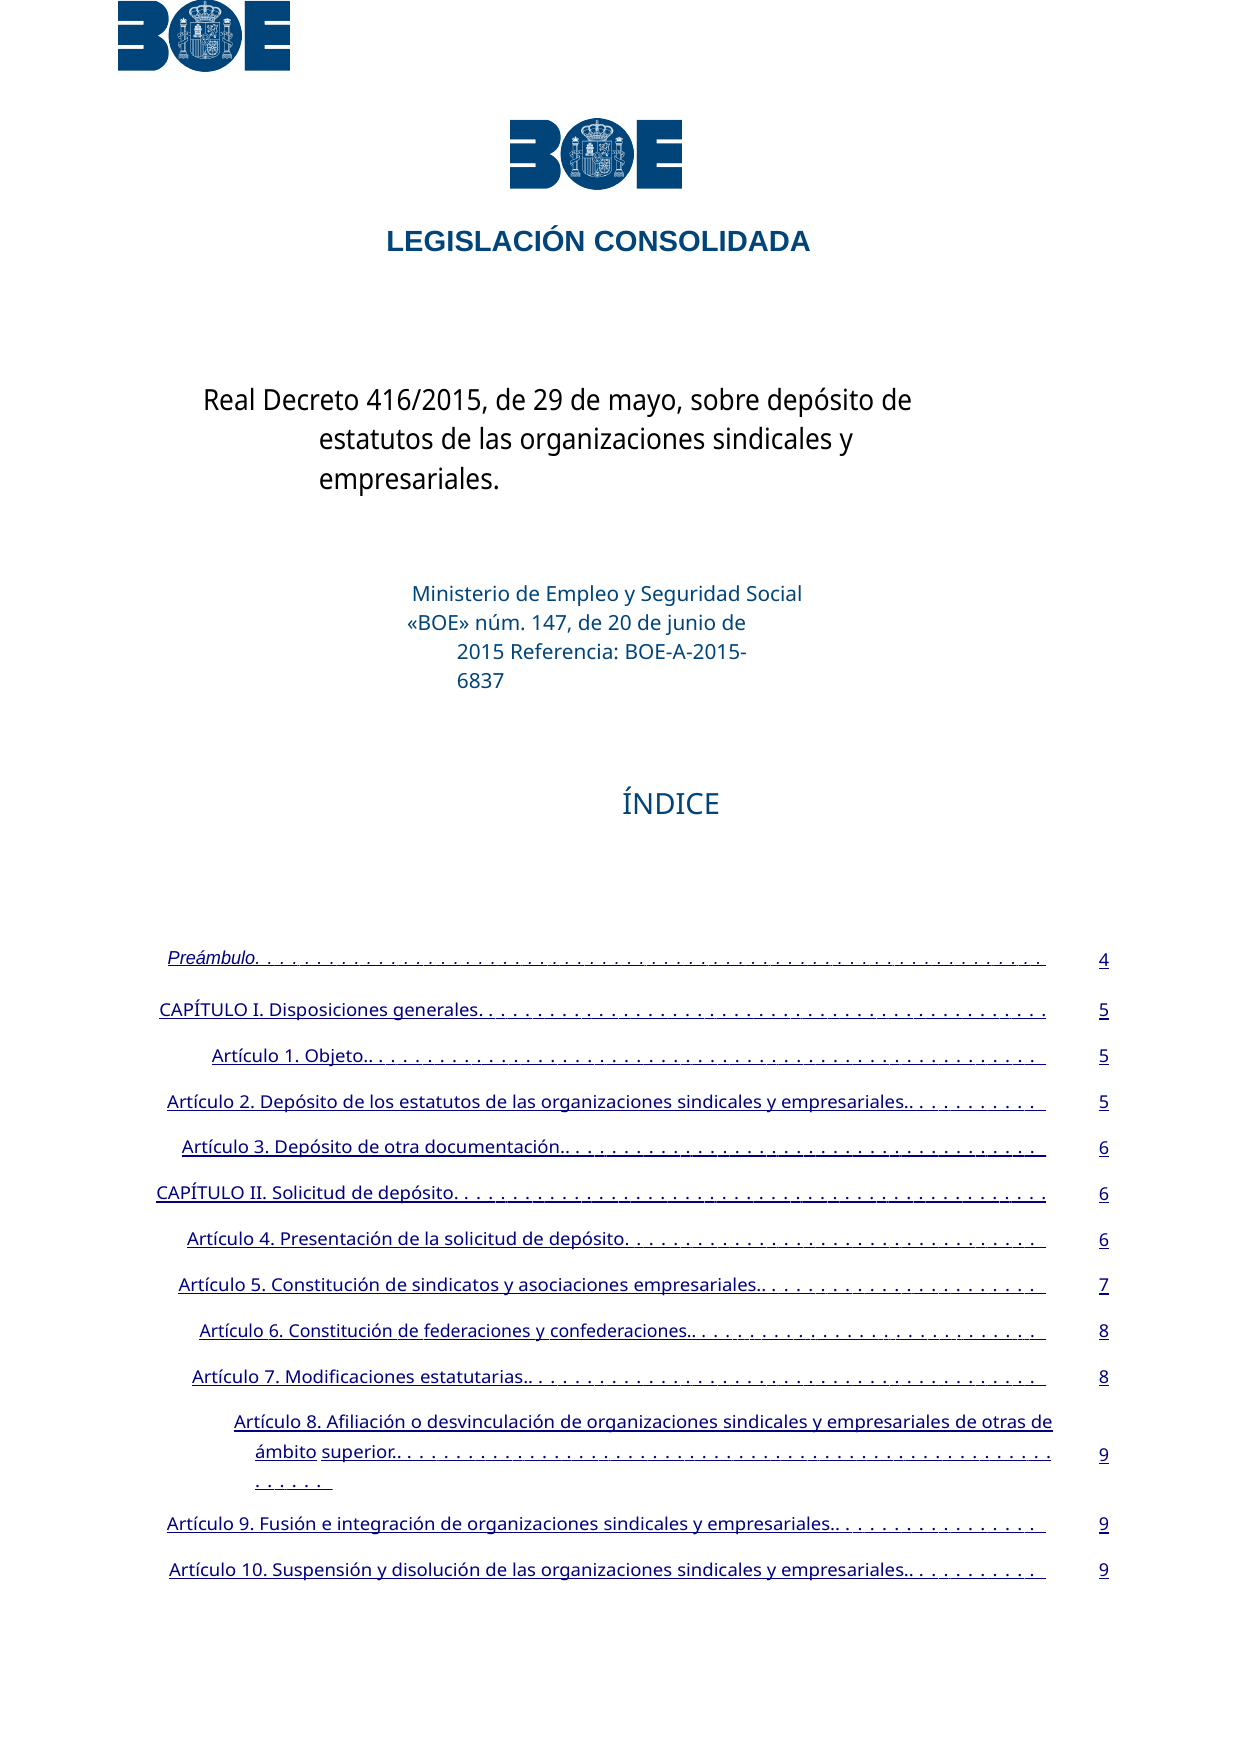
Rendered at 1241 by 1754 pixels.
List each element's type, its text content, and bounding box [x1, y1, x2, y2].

table_cell 6 [1080, 1213, 1141, 1259]
table_cell Artículo 6. Constitución de federaciones y confederaciones.. . . . . . . . . . . . . . . . . . . . . . . . . . . . . [139, 1305, 1080, 1351]
table_header Preámbulo. . . . . . . . . . . . . . . . . . . . . . . . . . . . . . . . . . . . . . . . . . . . . . . . . . . . . . . . . . . . . . . . [139, 944, 1080, 982]
table_cell 5 [1080, 1030, 1141, 1076]
text Ministerio de Empleo y Seguridad Social [412, 579, 1122, 607]
table_cell Artículo 1. Objeto.. . . . . . . . . . . . . . . . . . . . . . . . . . . . . . . . . . . . . . . . . . . . . . . . . . . . . . . [139, 1030, 1080, 1076]
table_cell Artículo 2. Depósito de los estatutos de las organizaciones sindicales y empresariales.. . . . . . . . . . . [139, 1076, 1080, 1122]
table_cell Artículo 9. Fusión e integración de organizaciones sindicales y empresariales.. . . . . . . . . . . . . . . . . [139, 1498, 1080, 1544]
text LEGISLACIÓN CONSOLIDADA [386, 224, 1122, 258]
table_cell 9 [1080, 1397, 1141, 1498]
subtitle Real Decreto 416/2015, de 29 de mayo, sobre depósito de estatutos de las organizaciones sindicales y empresariales. [203, 379, 977, 498]
table_cell Artículo 7. Modificaciones estatutarias.. . . . . . . . . . . . . . . . . . . . . . . . . . . . . . . . . . . . . . . . . . [139, 1351, 1080, 1397]
table_cell 6 [1080, 1168, 1141, 1213]
table_header 4 [1080, 944, 1141, 982]
table_cell Artículo 8. Afiliación o desvinculación de organizaciones sindicales y empresariales de otras de ámbito superior.. . . . . . . . . . . . . . . . . . . . . . . . . . . . . . . . . . . . . . . . . . . . . . . . . . . . . . . . . . . . [139, 1397, 1080, 1498]
table_cell Artículo 4. Presentación de la solicitud de depósito. . . . . . . . . . . . . . . . . . . . . . . . . . . . . . . . . . [139, 1213, 1080, 1259]
table_cell 9 [1080, 1498, 1141, 1544]
table_cell 9 [1080, 1544, 1141, 1589]
text «BOE» núm. 147, de 20 de junio de 2015 Referencia: BOE-A-2015-6837 [407, 608, 751, 695]
subtitle ÍNDICE [220, 783, 1122, 823]
table_cell 5 [1080, 982, 1141, 1030]
table_cell 5 [1080, 1076, 1141, 1122]
table_cell Artículo 10. Suspensión y disolución de las organizaciones sindicales y empresariales.. . . . . . . . . . . [139, 1544, 1080, 1589]
table_cell 8 [1080, 1305, 1141, 1351]
table_cell 7 [1080, 1259, 1141, 1305]
table_cell 6 [1080, 1122, 1141, 1167]
table_cell CAPÍTULO I. Disposiciones generales. . . . . . . . . . . . . . . . . . . . . . . . . . . . . . . . . . . . . . . . . . . . . . . [139, 982, 1080, 1030]
table_cell 8 [1080, 1351, 1141, 1397]
table_cell Artículo 5. Constitución de sindicatos y asociaciones empresariales.. . . . . . . . . . . . . . . . . . . . . . . [139, 1259, 1080, 1305]
table_cell Artículo 3. Depósito de otra documentación.. . . . . . . . . . . . . . . . . . . . . . . . . . . . . . . . . . . . . . . [139, 1122, 1080, 1167]
table_cell CAPÍTULO II. Solicitud de depósito. . . . . . . . . . . . . . . . . . . . . . . . . . . . . . . . . . . . . . . . . . . . . . . . . [139, 1168, 1080, 1213]
